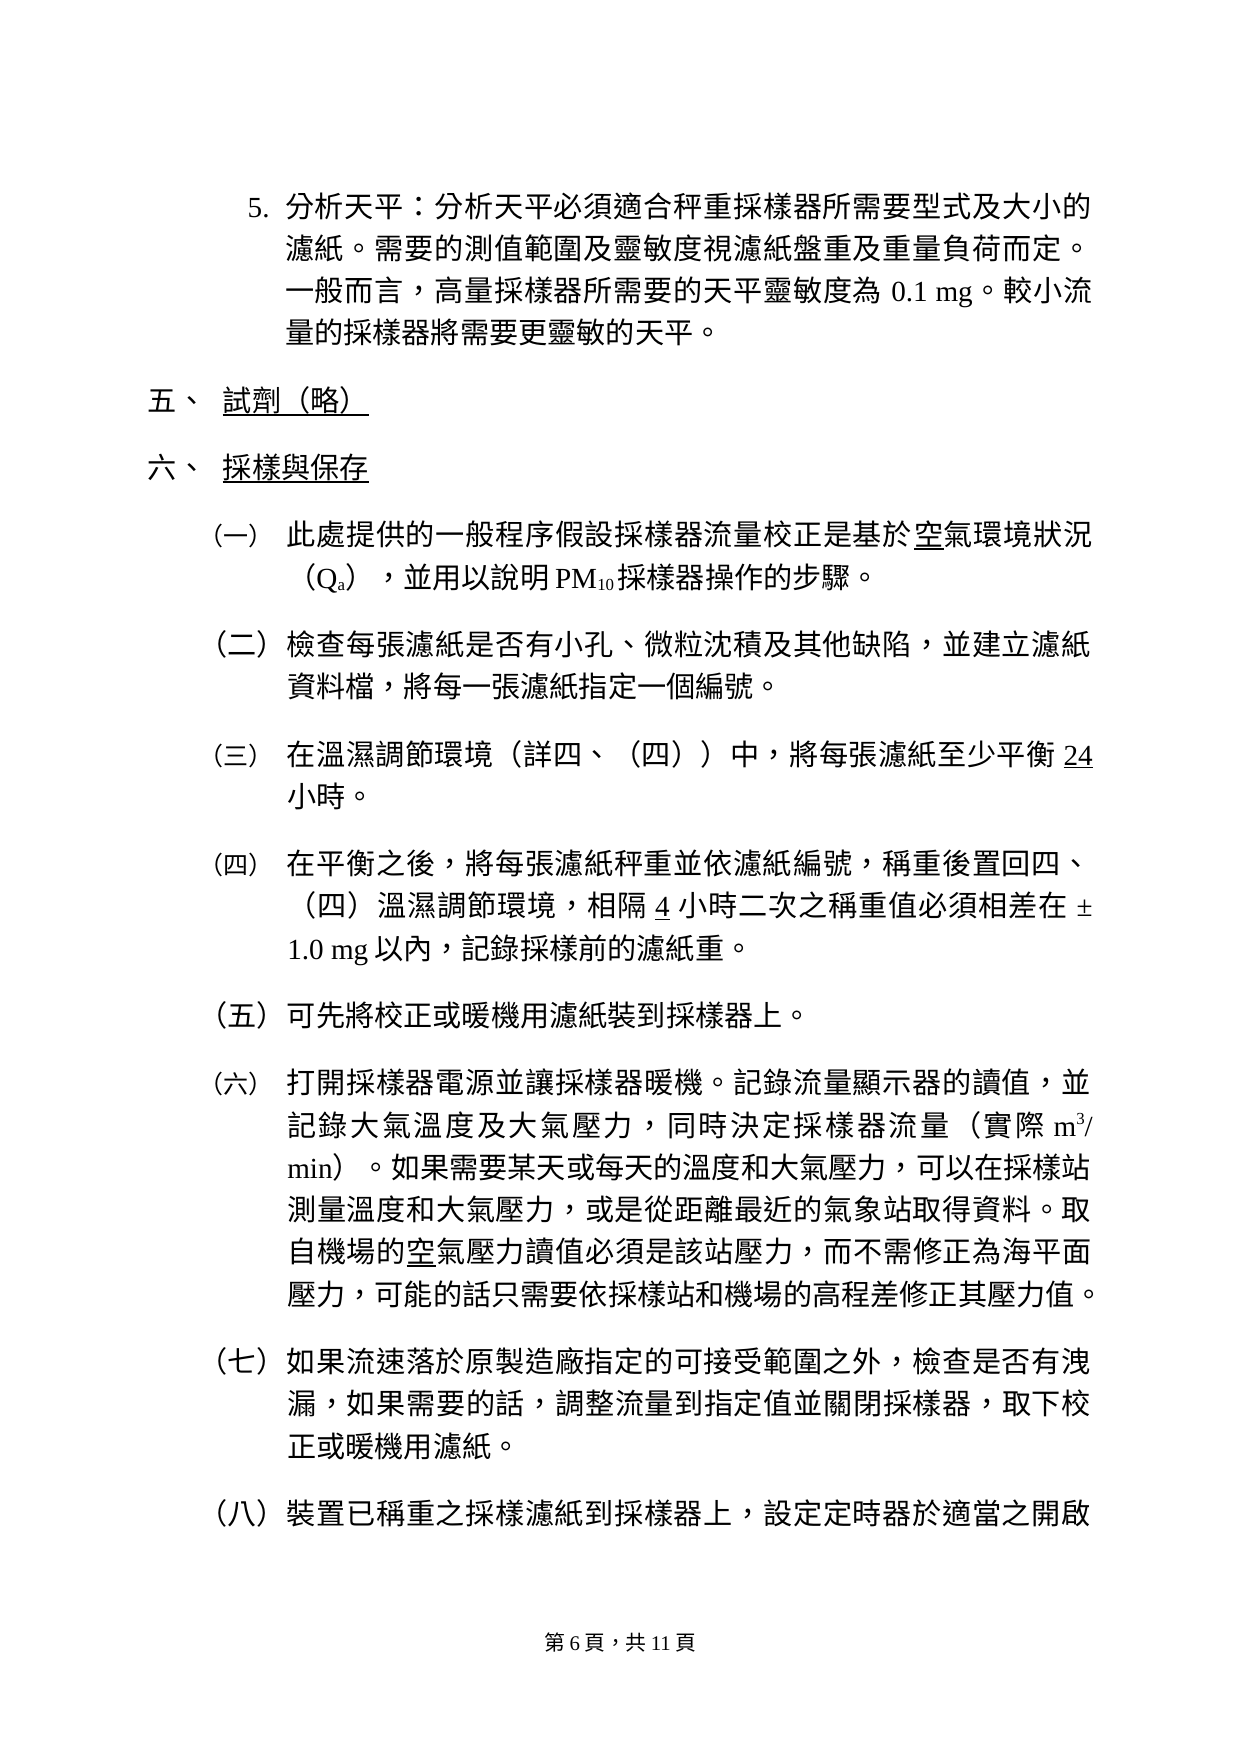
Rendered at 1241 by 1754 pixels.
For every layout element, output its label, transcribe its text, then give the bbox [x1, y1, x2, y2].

list 可先將校正或暖機用濾紙裝到採樣器上。 [198, 993, 1092, 1035]
list 如果流速落於原製造廠指定的可接受範圍之外，檢查是否有洩漏，如果需要的話，調整流量到指定值並關閉採樣器，取下校正或暖機用濾紙。 [198, 1339, 1092, 1466]
list 試劑（略） [148, 377, 1092, 420]
list 裝置已稱重之採樣濾紙到採樣器上，設定定時器於適當之開啟 [198, 1491, 1092, 1533]
list 在溫濕調節環境（詳四、（四））中，將每張濾紙至少平衡 24 小時。 [198, 731, 1092, 816]
list 檢查每張濾紙是否有小孔、微粒沈積及其他缺陷，並建立濾紙資料檔，將每一張濾紙指定一個編號。 [198, 622, 1092, 706]
list 此處提供的一般程序假設採樣器流量校正是基於空氣環境狀況 （Qa），並用以說明PM10採樣器操作的步驟。 [198, 512, 1092, 597]
list 分析天平：分析天平必須適合秤重採樣器所需要型式及大小的濾紙。需要的測值範圍及靈敏度視濾紙盤重及重量負荷而定。一般而言，高量採樣器所需要的天平靈敏度為 0.1 mg。較小流量的採樣器將需要更靈敏的天平。 [247, 183, 1092, 352]
list 採樣與保存 [148, 445, 1092, 487]
list 打開採樣器電源並讓採樣器暖機。記錄流量顯示器的讀值，並記錄大氣溫度及大氣壓力，同時決定採樣器流量（實際m3/min）。如果需要某天或每天的溫度和大氣壓力，可以在採樣站測量溫度和大氣壓力，或是從距離最近的氣象站取得資料。取自機場的空氣壓力讀值必須是該站壓力，而不需修正為海平面壓力，可能的話只需要依採樣站和機場的高程差修正其壓力值。 [198, 1060, 1092, 1314]
list 在平衡之後，將每張濾紙秤重並依濾紙編號，稱重後置回四、（四）溫濕調節環境，相隔 4 小時二次之稱重值必須相差在 ± 1.0 mg以內，記錄採樣前的濾紙重。 [198, 841, 1092, 968]
